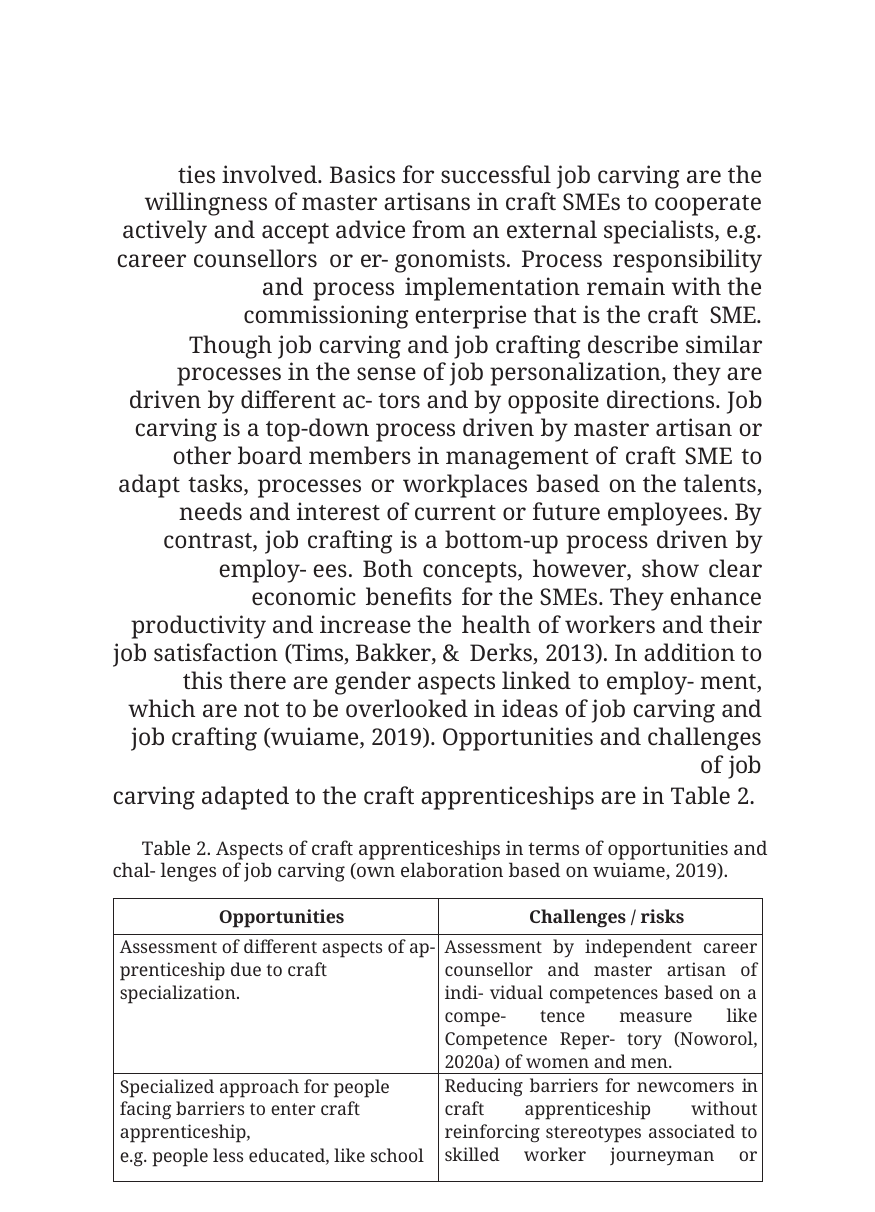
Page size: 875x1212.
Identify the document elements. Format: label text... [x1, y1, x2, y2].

text carving adapted to the craft apprenticeships are in Table 2. [112, 781, 774, 810]
table_header Challenges / risks [439, 899, 762, 933]
text Table 2. Aspects of craft apprenticeships in terms of opportunities and chal- lenges of job carving (own elaboration based on wuiame, 2019). [112, 837, 769, 883]
text ties involved. Basics for successful job carving are the willingness of master artisans in craft SMEs to cooperate actively and accept advice from an external specialists, e.g. career counsellors or er- gonomists. Process responsibility and process implementation remain with the commissioning enterprise that is the craft SME. [109, 161, 762, 330]
table_cell Assessment by independent career counsellor and master artisan of indi- vidual competences based on a compe- tence measure like Competence Reper- tory (Noworol, 2020a) of women and men. [439, 935, 762, 1073]
text Though job carving and job crafting describe similar processes in the sense of job personalization, they are driven by different ac- tors and by opposite directions. Job carving is a top-down process driven by master artisan or other board members in management of craft SME to adapt tasks, processes or workplaces based on the talents, needs and interest of current or future employees. By contrast, job crafting is a bottom-up process driven by employ- ees. Both concepts, however, show clear economic benefits for the SMEs. They enhance productivity and increase the health of workers and their job satisfaction (Tims, Bakker, & Derks, 2013). In addition to this there are gender aspects linked to employ- ment, which are not to be overlooked in ideas of job carving and job crafting (wuiame, 2019). Opportunities and challenges of job [112, 331, 762, 781]
table_cell Reducing barriers for newcomers in craft apprenticeship without reinforcing stereotypes associated to skilled worker journeyman or [439, 1074, 762, 1181]
table_cell Assessment of different aspects of ap- prenticeship due to craft specialization. [114, 935, 438, 1073]
table_header Opportunities [114, 899, 438, 933]
table_cell Specialized approach for people facing barriers to enter craft apprenticeship, e.g. people less educated, like school [114, 1074, 438, 1181]
